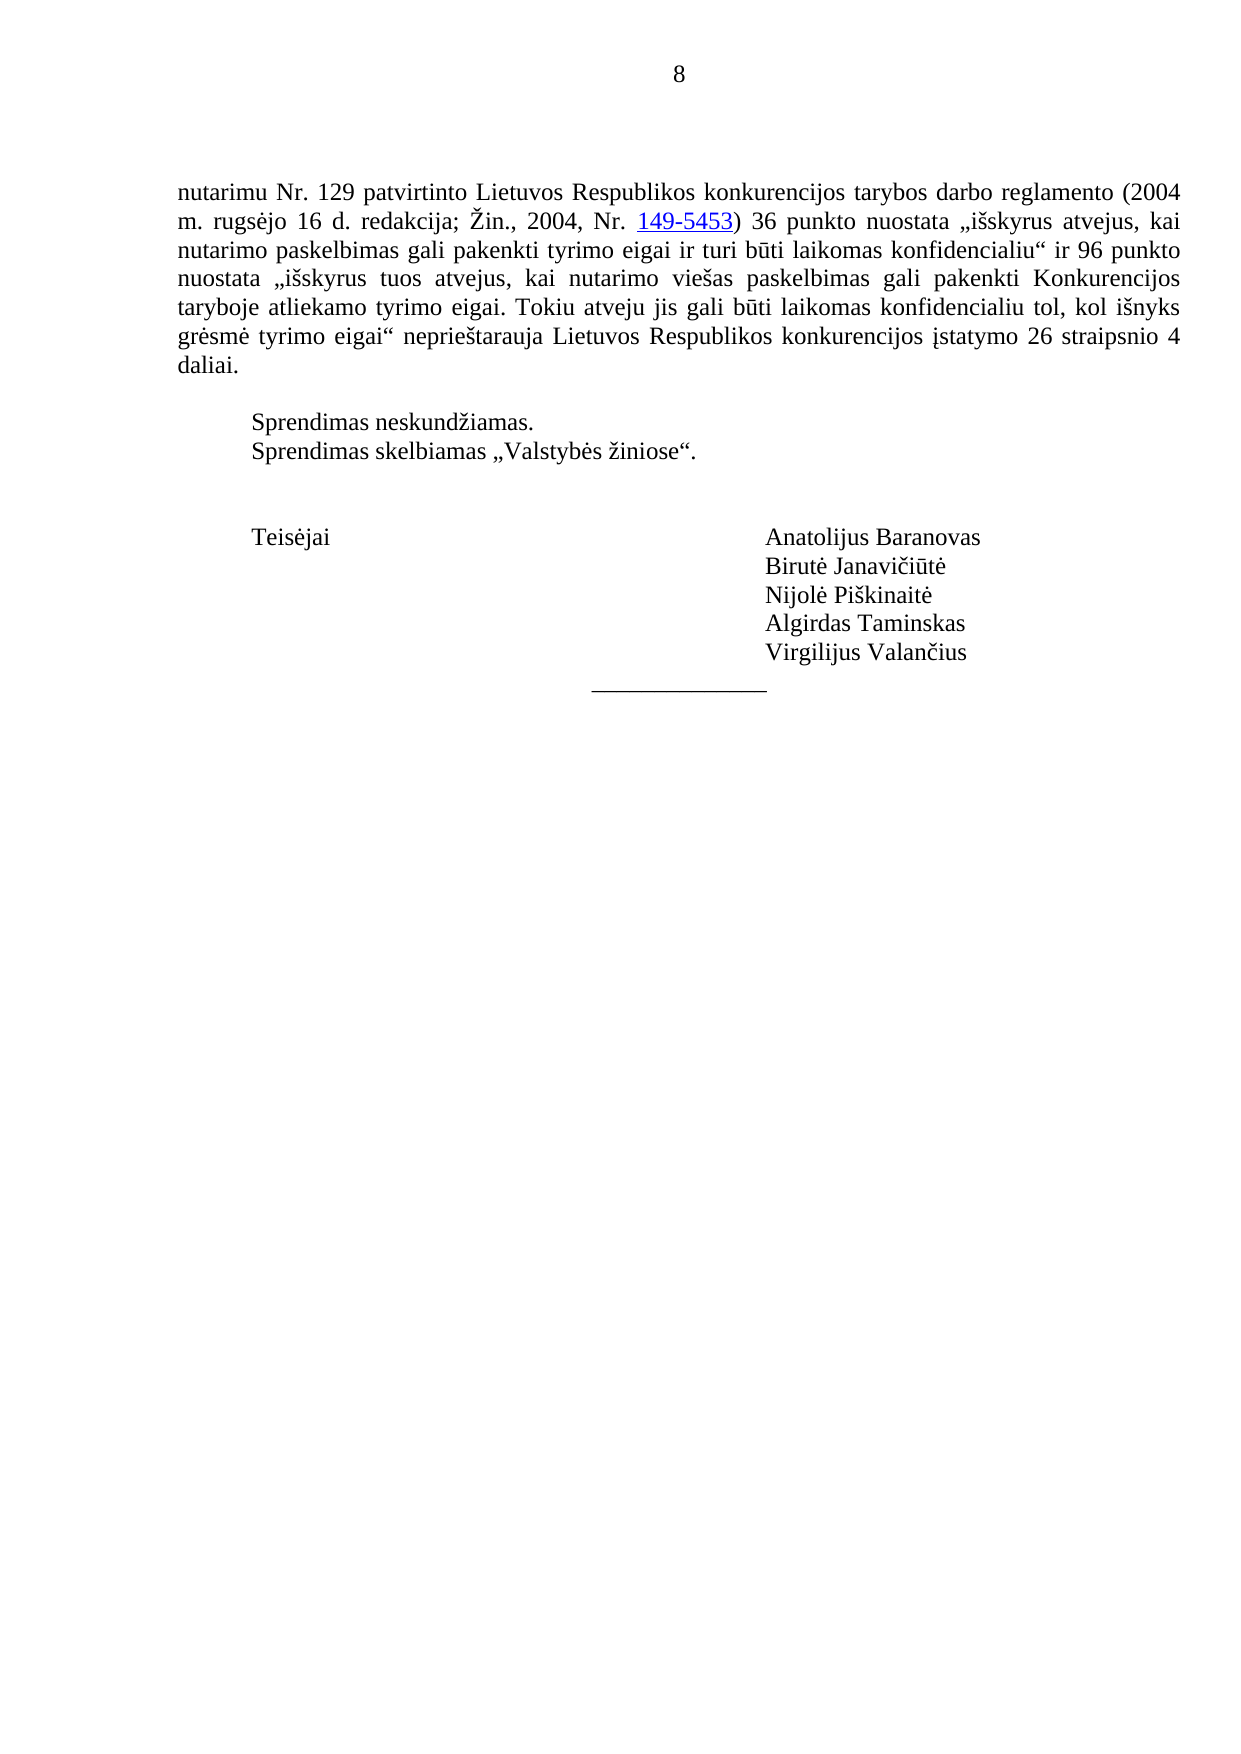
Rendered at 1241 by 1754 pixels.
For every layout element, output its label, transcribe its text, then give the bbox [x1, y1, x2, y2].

text Teisėjai Anatolijus Baranovas [177, 522, 1181, 551]
text nutarimu Nr. 129 patvirtinto Lietuvos Respublikos konkurencijos tarybos darbo reglamento (2004 m. rugsėjo 16 d. redakcija; Žin., 2004, Nr. 149-5453) 36 punkto nuostata „išskyrus atvejus, kai nutarimo paskelbimas gali pakenkti tyrimo eigai ir turi būti laikomas konfidencialiu“ ir 96 punkto nuostata „išskyrus tuos atvejus, kai nutarimo viešas paskelbimas gali pakenkti Konkurencijos taryboje atliekamo tyrimo eigai. Tokiu atveju jis gali būti laikomas konfidencialiu tol, kol išnyks grėsmė tyrimo eigai“ neprieštarauja Lietuvos Respublikos konkurencijos įstatymo 26 straipsnio 4 daliai. [177, 177, 1181, 378]
text Sprendimas skelbiamas „Valstybės žiniose“. [177, 436, 1181, 465]
text Sprendimas neskundžiamas. [177, 407, 1181, 436]
text Virgilijus Valančius [177, 637, 1181, 666]
text ______________ [177, 666, 1181, 695]
text Algirdas Taminskas [177, 608, 1181, 637]
text Nijolė Piškinaitė [177, 580, 1181, 608]
text Birutė Janavičiūtė [177, 551, 1181, 580]
